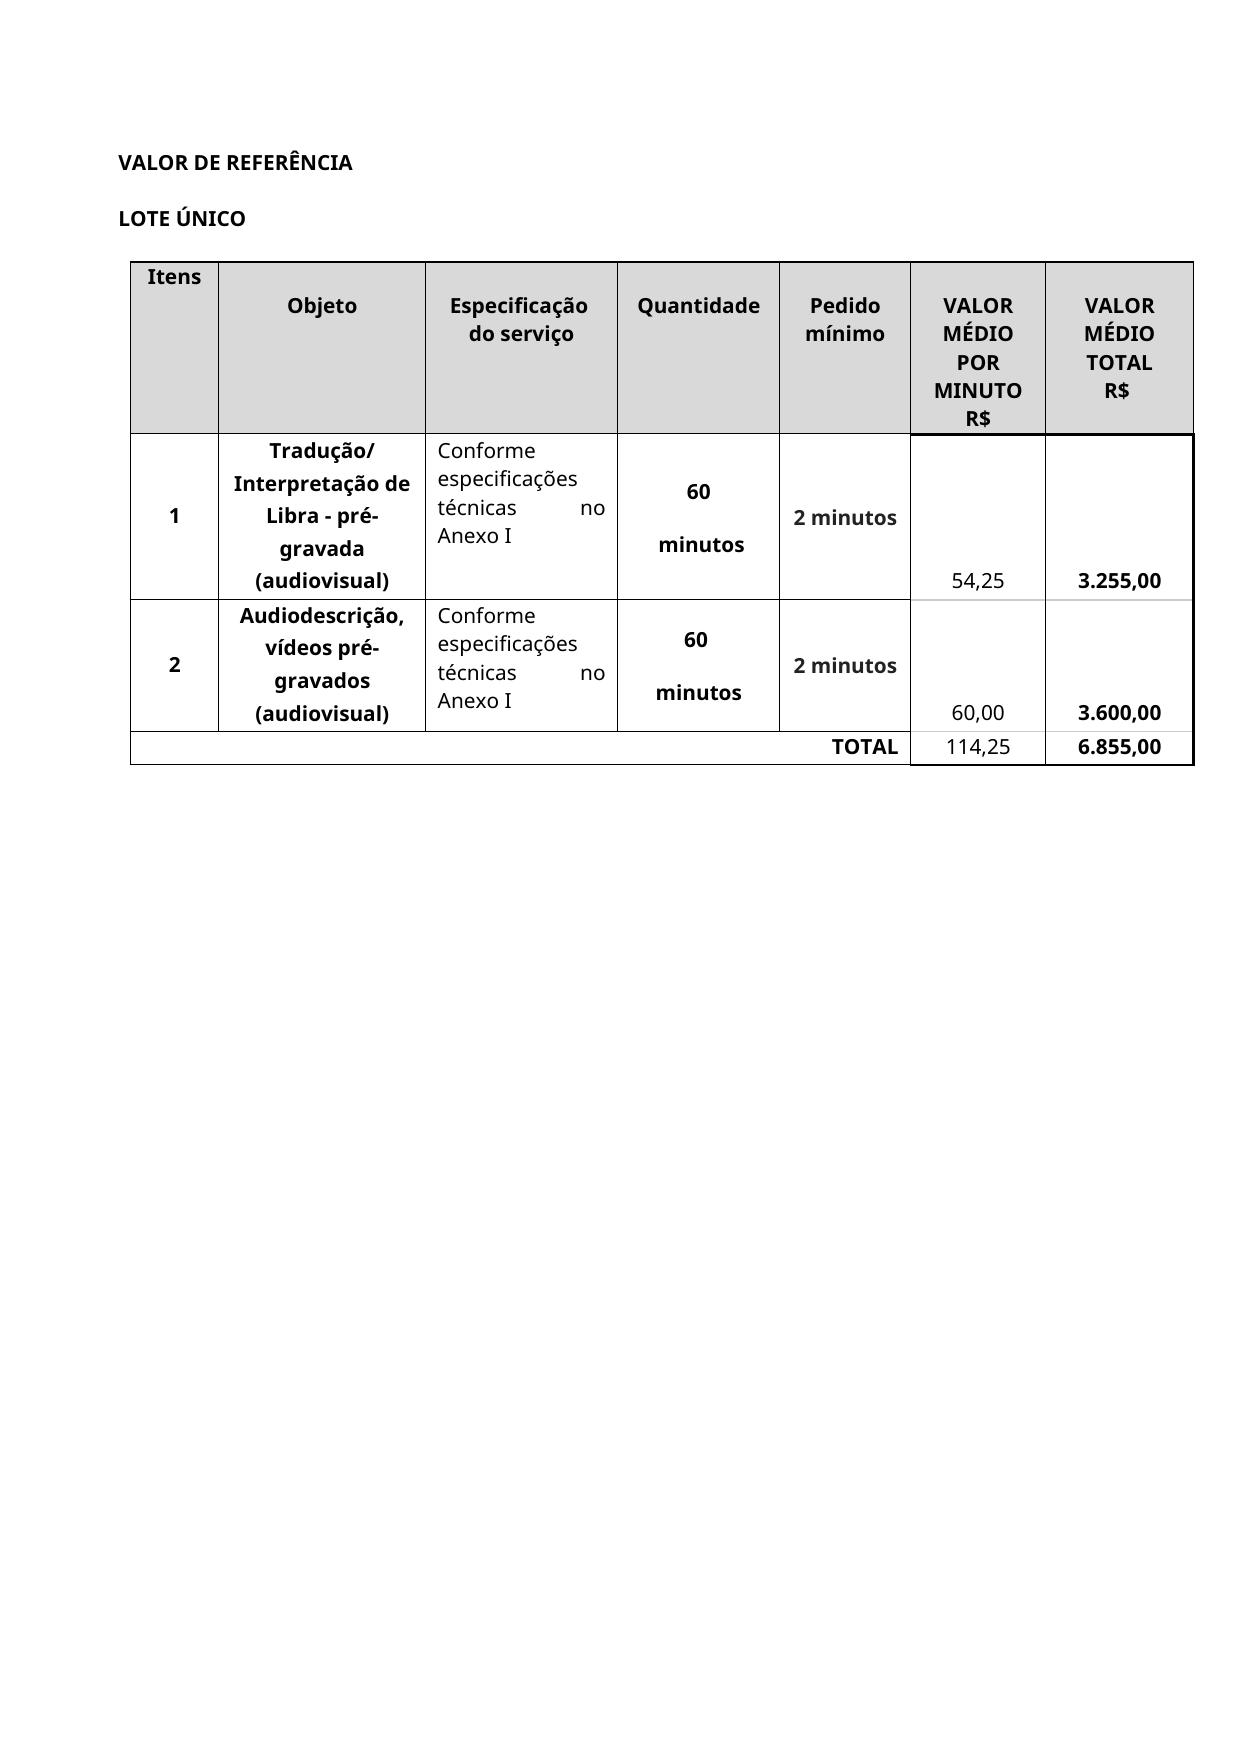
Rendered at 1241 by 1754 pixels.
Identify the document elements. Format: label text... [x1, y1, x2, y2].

table_cell TOTAL [131, 732, 910, 764]
text LOTE ÚNICO [118, 204, 1063, 233]
table_header Itens [131, 263, 218, 433]
table_header VALOR MÉDIO POR MINUTO R$ [911, 263, 1045, 433]
table_cell Conforme especificações técnicas no Anexo I [426, 434, 617, 599]
table_cell 2 minutos [780, 600, 910, 731]
table_cell Tradução/Interpretação de Libra - pré-gravada (audiovisual) [219, 434, 425, 599]
table_cell 60 minutos [618, 600, 779, 731]
table_cell 60,00 [911, 601, 1045, 731]
table_cell 2 [131, 600, 218, 731]
table_cell 60 minutos [618, 434, 779, 599]
table_header Especificação do serviço [426, 263, 617, 433]
table_cell 3.600,00 [1046, 601, 1192, 731]
table_cell 54,25 [911, 436, 1045, 599]
table_header VALOR MÉDIO TOTAL R$ [1046, 263, 1193, 433]
table_cell Conforme especificações técnicas no Anexo I [426, 600, 617, 731]
table_cell Audiodescrição, vídeos pré-gravados (audiovisual) [219, 600, 425, 731]
table_cell 3.255,00 [1046, 436, 1192, 599]
table_header Pedido mínimo [780, 263, 910, 433]
table_cell 114,25 [911, 732, 1045, 764]
text VALOR DE REFERÊNCIA [118, 148, 1063, 176]
table_header Quantidade [618, 263, 779, 433]
table_cell 1 [131, 434, 218, 599]
table_cell 2 minutos [780, 434, 910, 599]
table_header Objeto [219, 263, 425, 433]
table_cell 6.855,00 [1046, 732, 1192, 764]
